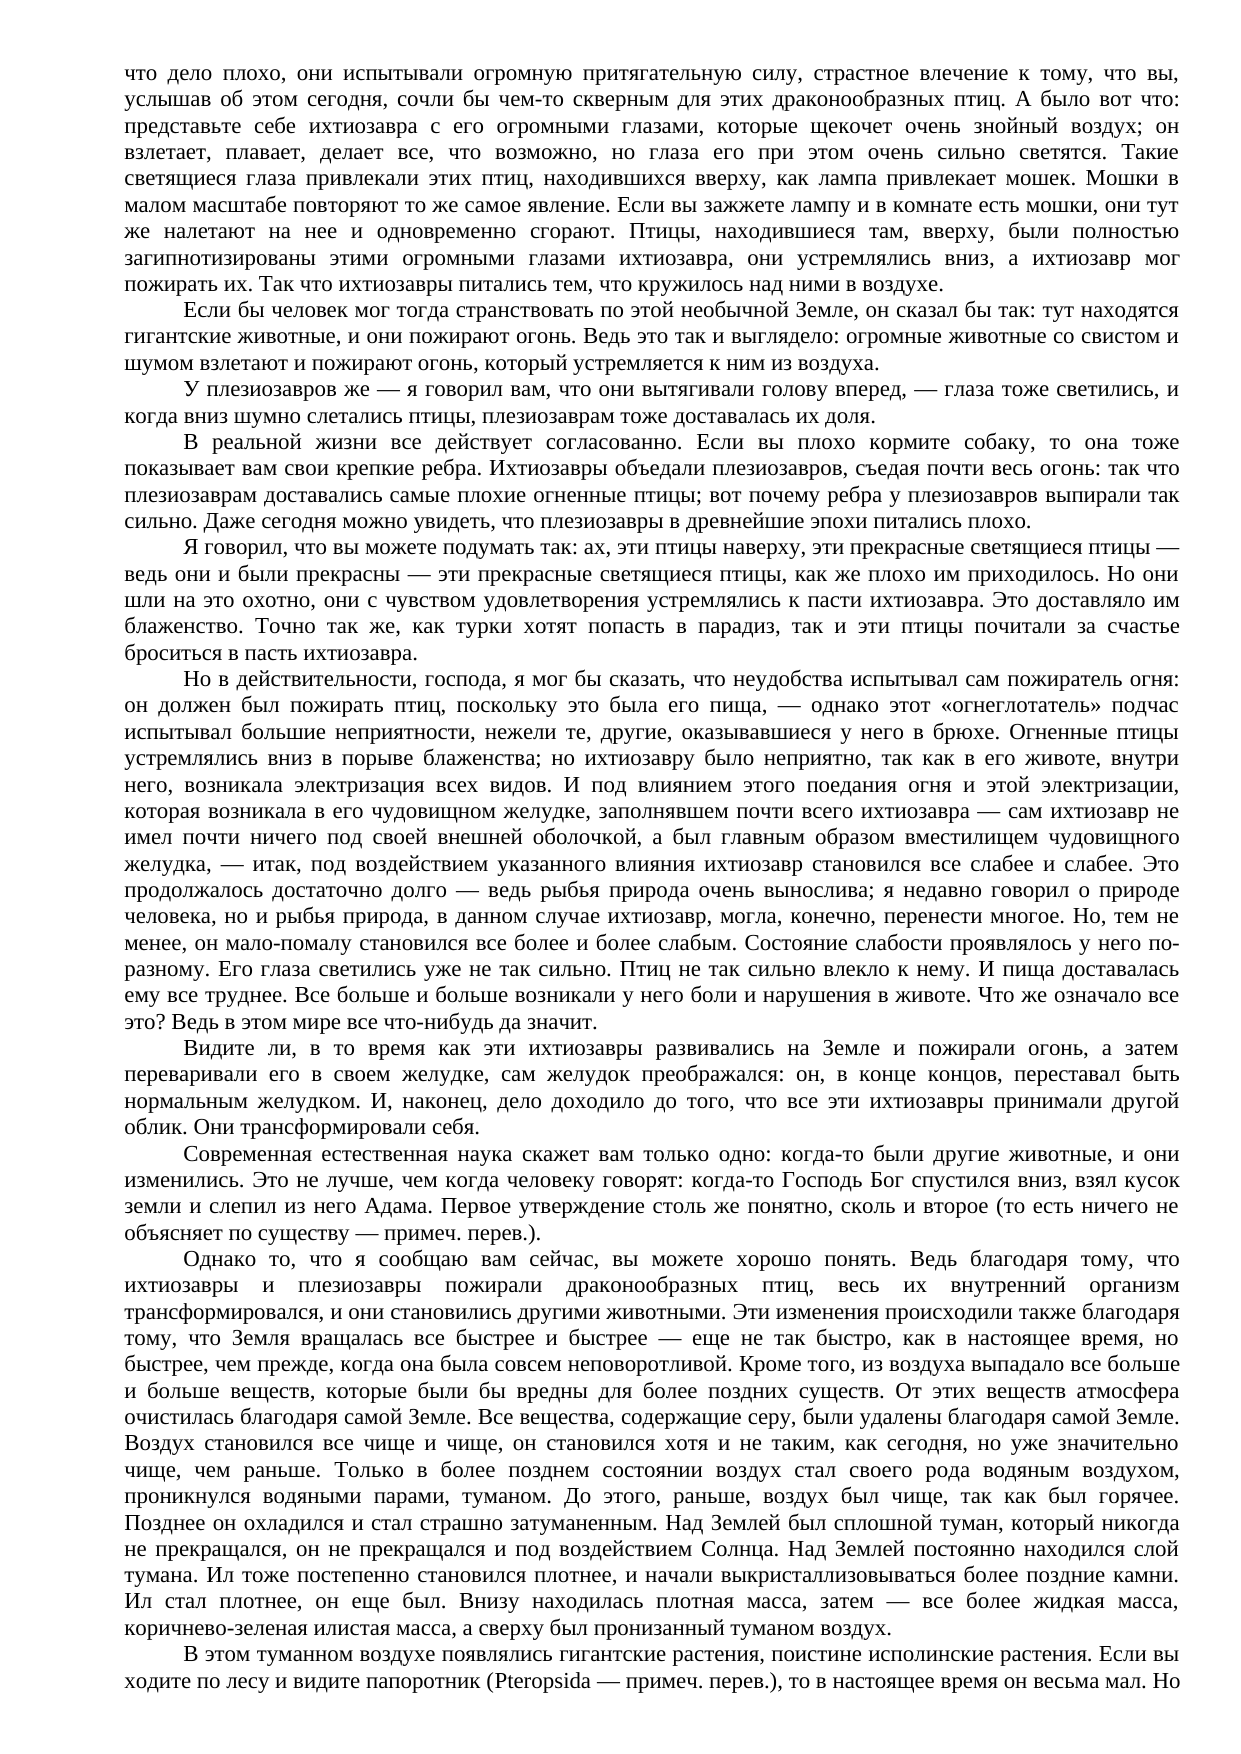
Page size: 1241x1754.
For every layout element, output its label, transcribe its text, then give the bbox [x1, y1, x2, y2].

text Видите ли, в то время как эти ихтиозавры развивались на Земле и пожирали огонь, а затем переваривали его в своем желудке, сам желудок преображался: он, в конце концов, переставал быть нормальным желудком. И, наконец, дело доходило до того, что все эти ихтиозавры принимали другой облик. Они трансформировали себя. [124, 1034, 1181, 1139]
text В этом туманном воздухе появлялись гигантские растения, поистине исполинские растения. Если вы ходите по лесу и видите папоротник (Pteropsida — примеч. перев.), то в настоящее время он весьма мал. Но [124, 1640, 1181, 1693]
text Но в действительности, господа, я мог бы сказать, что неудобства испытывал сам пожиратель огня: он должен был пожирать птиц, поскольку это была его пища, — однако этот «огнеглотатель» подчас испытывал большие неприятности, нежели те, другие, оказывавшиеся у него в брюхе. Огненные птицы устремлялись вниз в порыве блаженства; но ихтиозавру было неприятно, так как в его животе, внутри него, возникала электризация всех видов. И под влиянием этого поедания огня и этой электризации, которая возникала в его чудовищном желудке, заполнявшем почти всего ихтиозавра — сам ихтиозавр не имел почти ничего под своей внешней оболочкой, а был главным образом вместилищем чудовищного желудка, — итак, под воздействием указанного влияния ихтиозавр становился все слабее и слабее. Это продолжалось достаточно долго — ведь рыбья природа очень вынослива; я недавно говорил о природе человека, но и рыбья природа, в данном случае ихтиозавр, могла, конечно, перенести многое. Но, тем не менее, он мало-помалу становился все более и более слабым. Состояние слабости проявлялось у него по-разному. Его глаза светились уже не так сильно. Птиц не так сильно влекло к нему. И пища доставалась ему все труднее. Все больше и больше возникали у него боли и нарушения в животе. Что же означало все это? Ведь в этом мире все что-нибудь да значит. [124, 665, 1181, 1034]
text Однако то, что я сообщаю вам сейчас, вы можете хорошо понять. Ведь благодаря тому, что ихтиозавры и плезиозавры пожирали драконообразных птиц, весь их внутренний организм трансформировался, и они становились другими животными. Эти изменения происходили также благодаря тому, что Земля вращалась все быстрее и быстрее — еще не так быстро, как в настоящее время, но быстрее, чем прежде, когда она была совсем неповоротливой. Кроме того, из воздуха выпадало все больше и больше веществ, которые были бы вредны для более поздних существ. От этих веществ атмосфера очистилась благодаря самой Земле. Все вещества, содержащие серу, были удалены благодаря самой Земле. Воздух становился все чище и чище, он становился хотя и не таким, как сегодня, но уже значительно чище, чем раньше. Только в более позднем состоянии воздух стал своего рода водяным воздухом, проникнулся водяными парами, туманом. До этого, раньше, воздух был чище, так как был горячее. Позднее он охладился и стал страшно затуманенным. Над Землей был сплошной туман, который никогда не прекращался, он не прекращался и под воздействием Солнца. Над Землей постоянно находился слой тумана. Ил тоже постепенно становился плотнее, и начали выкристаллизовываться более поздние камни. Ил стал плотнее, он еще был. Внизу находилась плотная масса, затем — все более жидкая масса, коричнево-зеленая илистая масса, а сверху был пронизанный туманом воздух. [124, 1245, 1181, 1640]
text Современная естественная наука скажет вам только одно: когда-то были другие животные, и они изменились. Это не лучше, чем когда человеку говорят: когда-то Господь Бог спустился вниз, взял кусок земли и слепил из него Адама. Первое утверждение столь же понятно, сколь и второе (то есть ничего не объясняет по существу — примеч. перев.). [124, 1139, 1181, 1245]
text Я говорил, что вы можете подумать так: ах, эти птицы наверху, эти прекрасные светящиеся птицы — ведь они и были прекрасны — эти прекрасные светящиеся птицы, как же плохо им приходилось. Но они шли на это охотно, они с чувством удовлетворения устремлялись к пасти ихтиозавра. Это доставляло им блаженство. Точно так же, как турки хотят попасть в парадиз, так и эти птицы почитали за счастье броситься в пасть ихтиозавра. [124, 533, 1181, 665]
text Если бы человек мог тогда странствовать по этой необычной Земле, он сказал бы так: тут находятся гигантские животные, и они пожирают огонь. Ведь это так и выглядело: огромные животные со свистом и шумом взлетают и пожирают огонь, который устремляется к ним из воздуха. [124, 296, 1181, 375]
text что дело плохо, они испытывали огромную притягательную силу, страстное влечение к тому, что вы, услышав об этом сегодня, сочли бы чем-то скверным для этих драконообразных птиц. А было вот что: представьте себе ихтиозавра с его огромными глазами, которые щекочет очень знойный воздух; он взлетает, плавает, делает все, что возможно, но глаза его при этом очень сильно светятся. Такие светящиеся глаза привлекали этих птиц, находившихся вверху, как лампа привлекает мошек. Мошки в малом масштабе повторяют то же самое явление. Если вы зажжете лампу и в комнате есть мошки, они тут же налетают на нее и одновременно сгорают. Птицы, находившиеся там, вверху, были полностью загипнотизированы этими огромными глазами ихтиозавра, они устремлялись вниз, а ихтиозавр мог пожирать их. Так что ихтиозавры питались тем, что кружилось над ними в воздухе. [124, 59, 1181, 296]
text В реальной жизни все действует согласованно. Если вы плохо кормите собаку, то она тоже показывает вам свои крепкие ребра. Ихтиозавры объедали плезиозавров, съедая почти весь огонь: так что плезиозаврам доставались самые плохие огненные птицы; вот почему ребра у плезиозавров выпирали так сильно. Даже сегодня можно увидеть, что плезиозавры в древнейшие эпохи питались плохо. [124, 428, 1181, 533]
text У плезиозавров же — я говорил вам, что они вытягивали голову вперед, — глаза тоже светились, и когда вниз шумно слетались птицы, плезиозаврам тоже доставалась их доля. [124, 375, 1181, 428]
